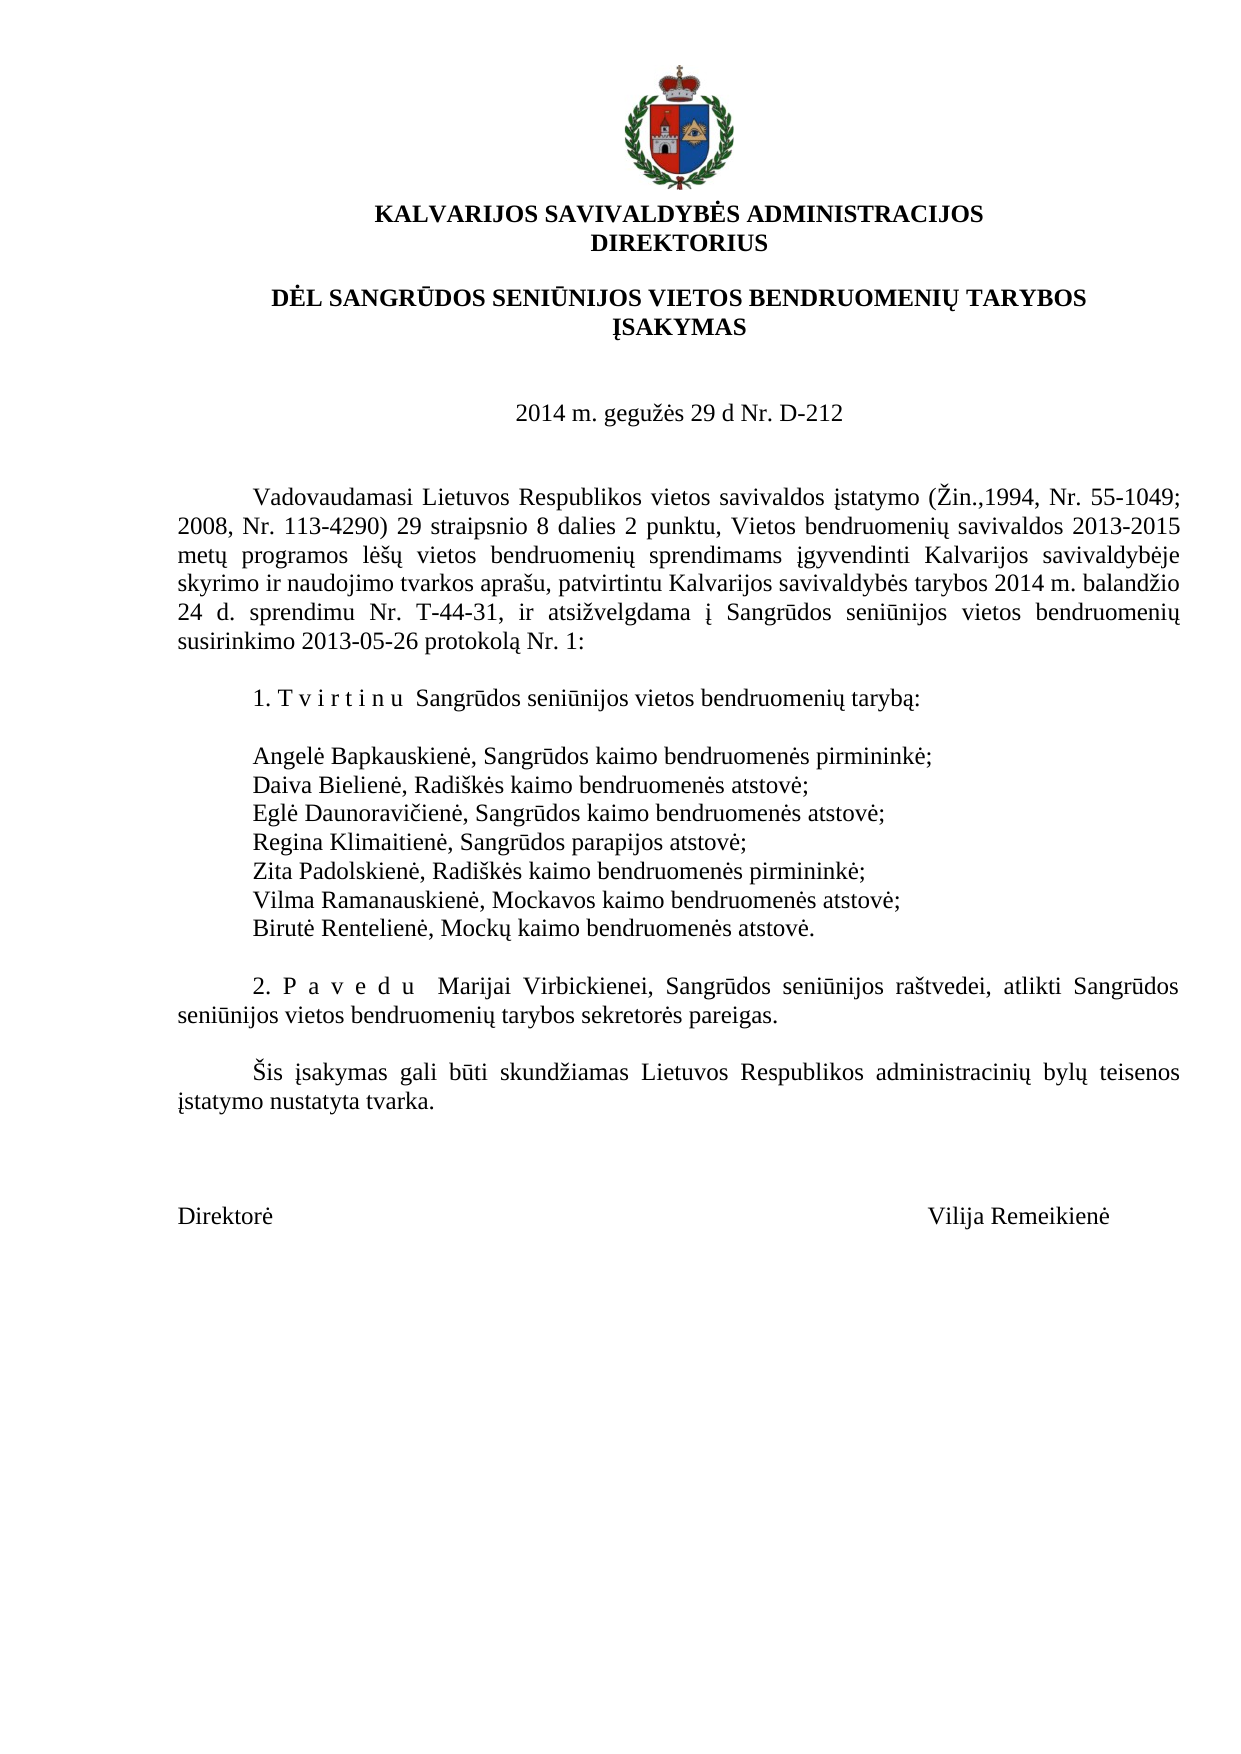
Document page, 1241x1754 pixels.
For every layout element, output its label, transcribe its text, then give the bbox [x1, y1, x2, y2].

text Šis įsakymas gali būti skundžiamas Lietuvos Respublikos administracinių bylų teisenos įstatymo nustatyta tvarka. [177, 1057, 1181, 1115]
text Vadovaudamasi Lietuvos Respublikos vietos savivaldos įstatymo (Žin.,1994, Nr. 55-1049; 2008, Nr. 113-4290) 29 straipsnio 8 dalies 2 punktu, Vietos bendruomenių savivaldos 2013-2015 metų programos lėšų vietos bendruomenių sprendimams įgyvendinti Kalvarijos savivaldybėje skyrimo ir naudojimo tvarkos aprašu, patvirtintu Kalvarijos savivaldybės tarybos 2014 m. balandžio 24 d. sprendimu Nr. T-44-31, ir atsižvelgdama į Sangrūdos seniūnijos vietos bendruomenių susirinkimo 2013-05-26 protokolą Nr. 1: [177, 482, 1181, 655]
text Eglė Daunoravičienė, Sangrūdos kaimo bendruomenės atstovė; [252, 798, 1181, 827]
text Direktorė Vilija Remeikienė [177, 1201, 1181, 1230]
text Vilma Ramanauskienė, Mockavos kaimo bendruomenės atstovė; [177, 885, 1181, 913]
text 2014 m. gegužės 29 d Nr. D-212 [177, 398, 1181, 427]
text DIREKTORIUS [177, 228, 1181, 257]
text 1. T v i r t i n u Sangrūdos seniūnijos vietos bendruomenių tarybą: [252, 683, 1181, 712]
text Regina Klimaitienė, Sangrūdos parapijos atstovė; [252, 827, 1181, 856]
text KALVARIJOS SAVIVALDYBĖS ADMINISTRACIJOS [177, 199, 1181, 228]
text Daiva Bielienė, Radiškės kaimo bendruomenės atstovė; [252, 770, 1181, 798]
text Birutė Rentelienė, Mockų kaimo bendruomenės atstovė. [177, 913, 1181, 942]
text 2. P a v e d u Marijai Virbickienei, Sangrūdos seniūnijos raštvedei, atlikti Sangrūdos seniūnijos vietos bendruomenių tarybos sekretorės pareigas. [177, 971, 1181, 1028]
text Angelė Bapkauskienė, Sangrūdos kaimo bendruomenės pirmininkė; [177, 741, 1181, 770]
text DĖL SANGRŪDOS SENIŪNIJOS VIETOS BENDRUOMENIŲ TARYBOS [177, 283, 1181, 312]
text Zita Padolskienė, Radiškės kaimo bendruomenės pirmininkė; [177, 856, 1181, 885]
text ĮSAKYMAS [177, 312, 1181, 341]
